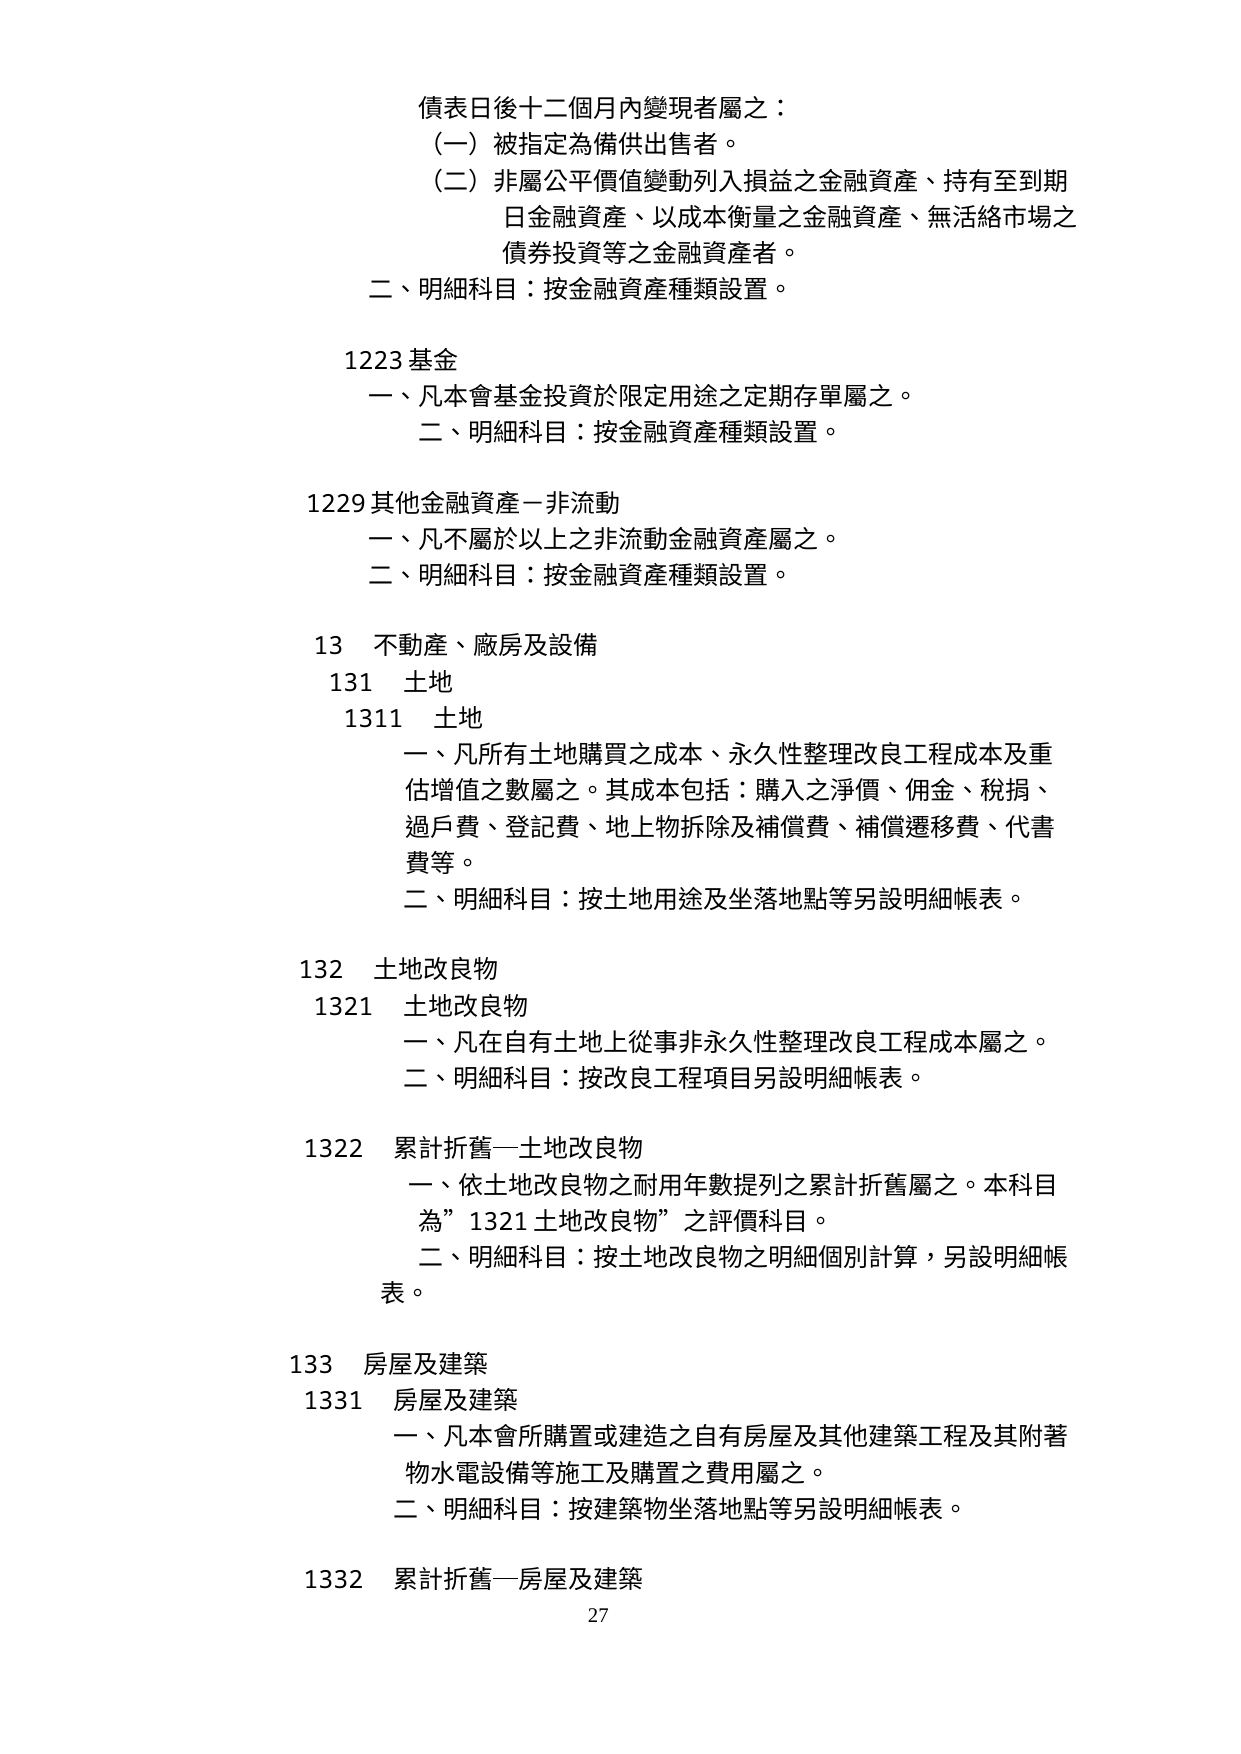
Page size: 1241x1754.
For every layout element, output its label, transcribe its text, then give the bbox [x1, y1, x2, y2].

text 二、明細科目：按金融資產種類設置。 [118, 413, 1078, 449]
text 一、依土地改良物之耐用年數提列之累計折舊屬之。本科目為”1321土地改良物”之評價科目。 [168, 1165, 1078, 1238]
text 一、凡本會基金投資於限定用途之定期存單屬之。 [243, 376, 1078, 413]
text 1332 累計折舊─房屋及建築 [168, 1559, 1078, 1596]
text 二、明細科目：按土地用途及坐落地點等另設明細帳表。 [118, 879, 1078, 916]
text （二）非屬公平價值變動列入損益之金融資產、持有至到期 日金融資產、以成本衡量之金融資產、無活絡市場之債券投資等之金融資產者。 [418, 161, 1078, 270]
text 一、凡不屬於以上之非流動金融資產屬之。 [206, 519, 1078, 556]
text 133 房屋及建築 [118, 1344, 1078, 1381]
text 132 土地改良物 [118, 950, 1078, 986]
text 二、明細科目：按建築物坐落地點等另設明細帳表。 [168, 1489, 1078, 1526]
text 二、明細科目：按土地改良物之明細個別計算，另設明細帳表。 [118, 1238, 1078, 1310]
text 一、凡在自有土地上從事非永久性整理改良工程成本屬之。 [118, 1022, 1078, 1059]
text 1322 累計折舊─土地改良物 [168, 1129, 1078, 1165]
text 二、明細科目：按金融資產種類設置。 [206, 270, 1078, 306]
text 131 土地 [118, 662, 1078, 698]
text 1223基金 [118, 340, 1078, 376]
text 一、凡本會所購置或建造之自有房屋及其他建築工程及其附著物水電設備等施工及購置之費用屬之。 [168, 1417, 1078, 1489]
text 1229其他金融資產－非流動 [118, 483, 1078, 519]
text （一）被指定為備供出售者。 [418, 125, 1078, 161]
text 債表日後十二個月內變現者屬之： [368, 89, 1078, 125]
text 二、明細科目：按改良工程項目另設明細帳表。 [118, 1059, 1078, 1095]
text 1331 房屋及建築 [118, 1381, 1078, 1417]
text 13 不動產、廠房及設備 [118, 626, 1078, 662]
text 1311 土地 [118, 698, 1078, 734]
text 1321 土地改良物 [118, 986, 1078, 1022]
text 一、凡所有土地購買之成本、永久性整理改良工程成本及重估增值之數屬之。其成本包括：購入之淨價、佣金、稅捐、過戶費、登記費、地上物拆除及補償費、補償遷移費、代書費等。 [118, 734, 1078, 879]
text 二、明細科目：按金融資產種類設置。 [206, 556, 1078, 592]
